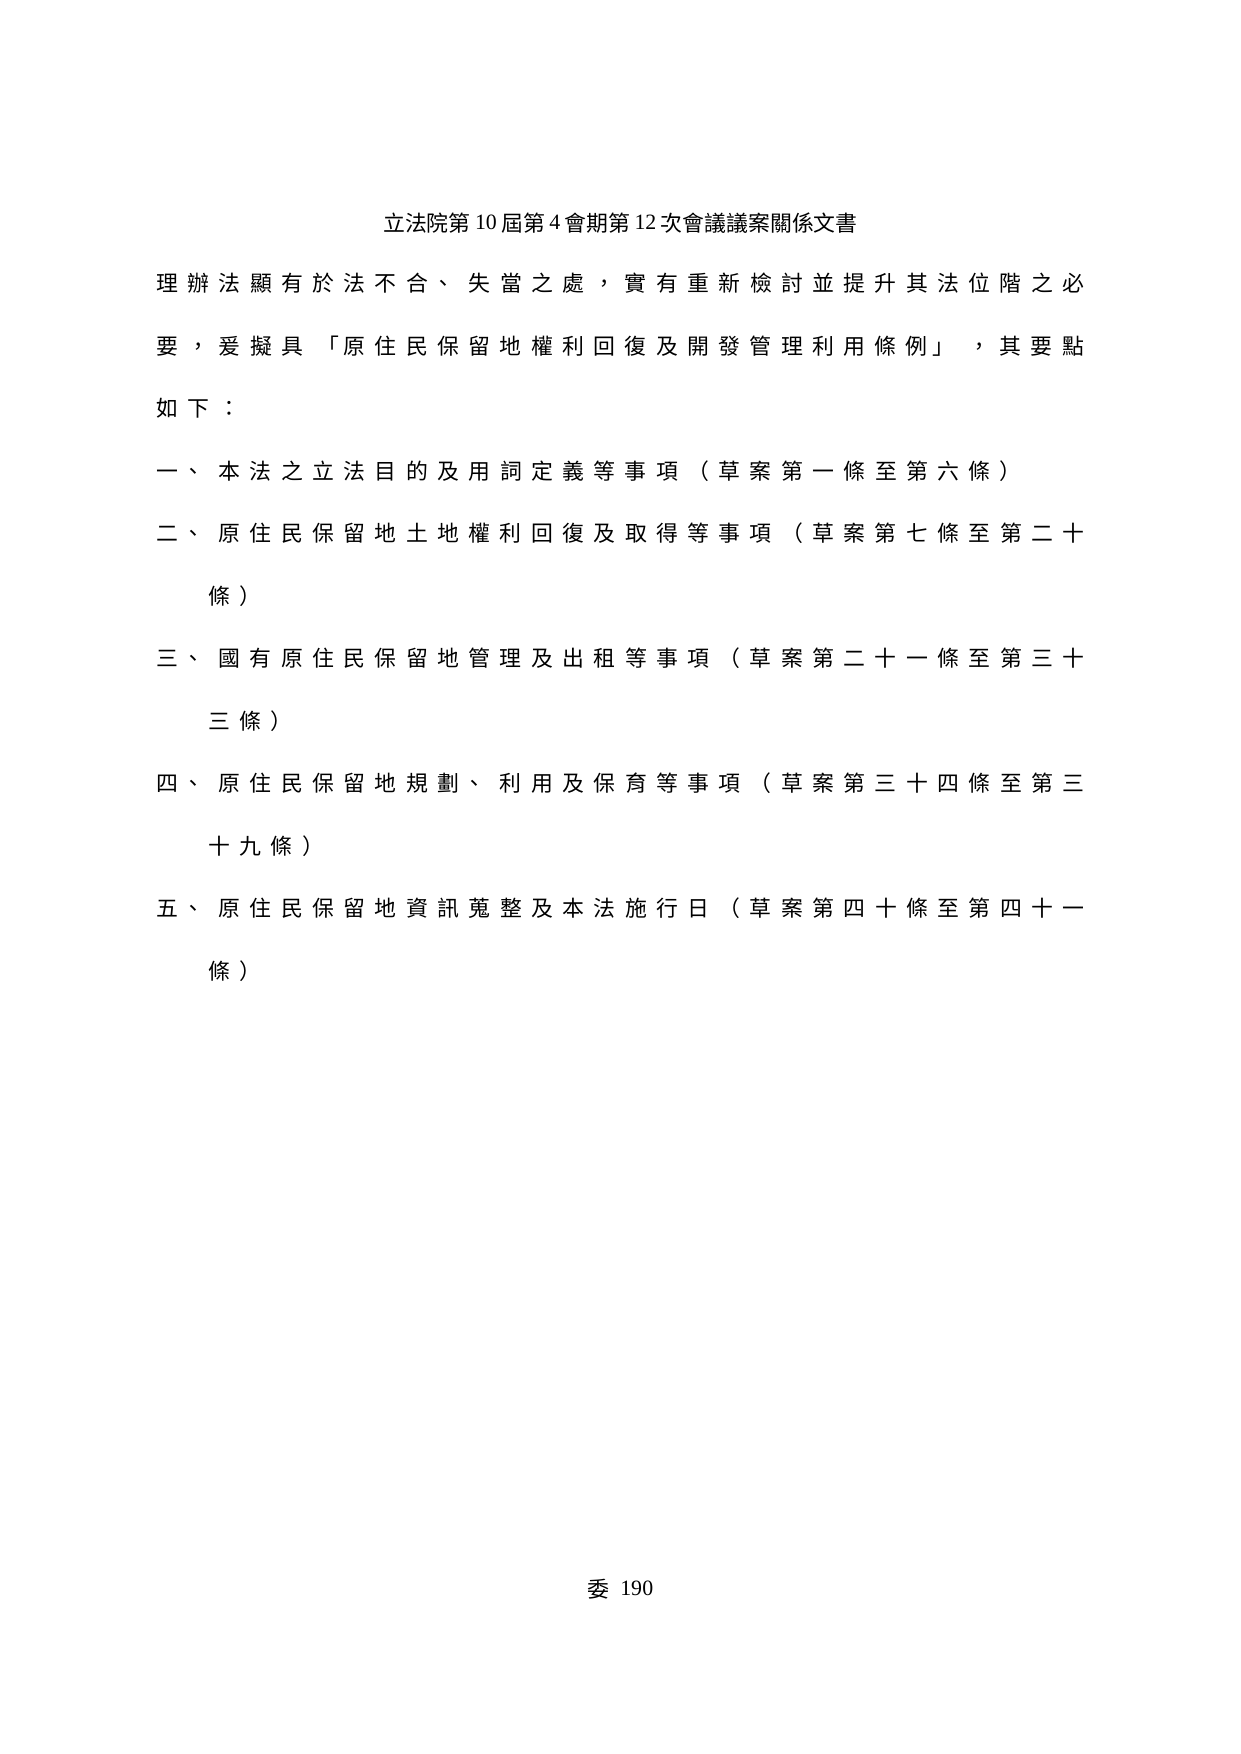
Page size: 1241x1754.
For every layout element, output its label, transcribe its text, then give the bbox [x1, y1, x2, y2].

text 理辦法顯有於法不合、失當之處，實有重新檢討並提升其法位階之必要，爰擬具「原住民保留地權利回復及開發管理利用條例」，其要點如下： [151, 251, 1089, 438]
text 二、原住民保留地土地權利回復及取得等事項（草案第七條至第二十條） [151, 501, 1089, 626]
text 五、原住民保留地資訊蒐整及本法施行日（草案第四十條至第四十一條） [151, 876, 1089, 1001]
text 一、本法之立法目的及用詞定義等事項（草案第一條至第六條） [151, 438, 1089, 501]
text 三、國有原住民保留地管理及出租等事項（草案第二十一條至第三十三條） [151, 626, 1089, 751]
text 四、原住民保留地規劃、利用及保育等事項（草案第三十四條至第三十九條） [151, 751, 1089, 876]
